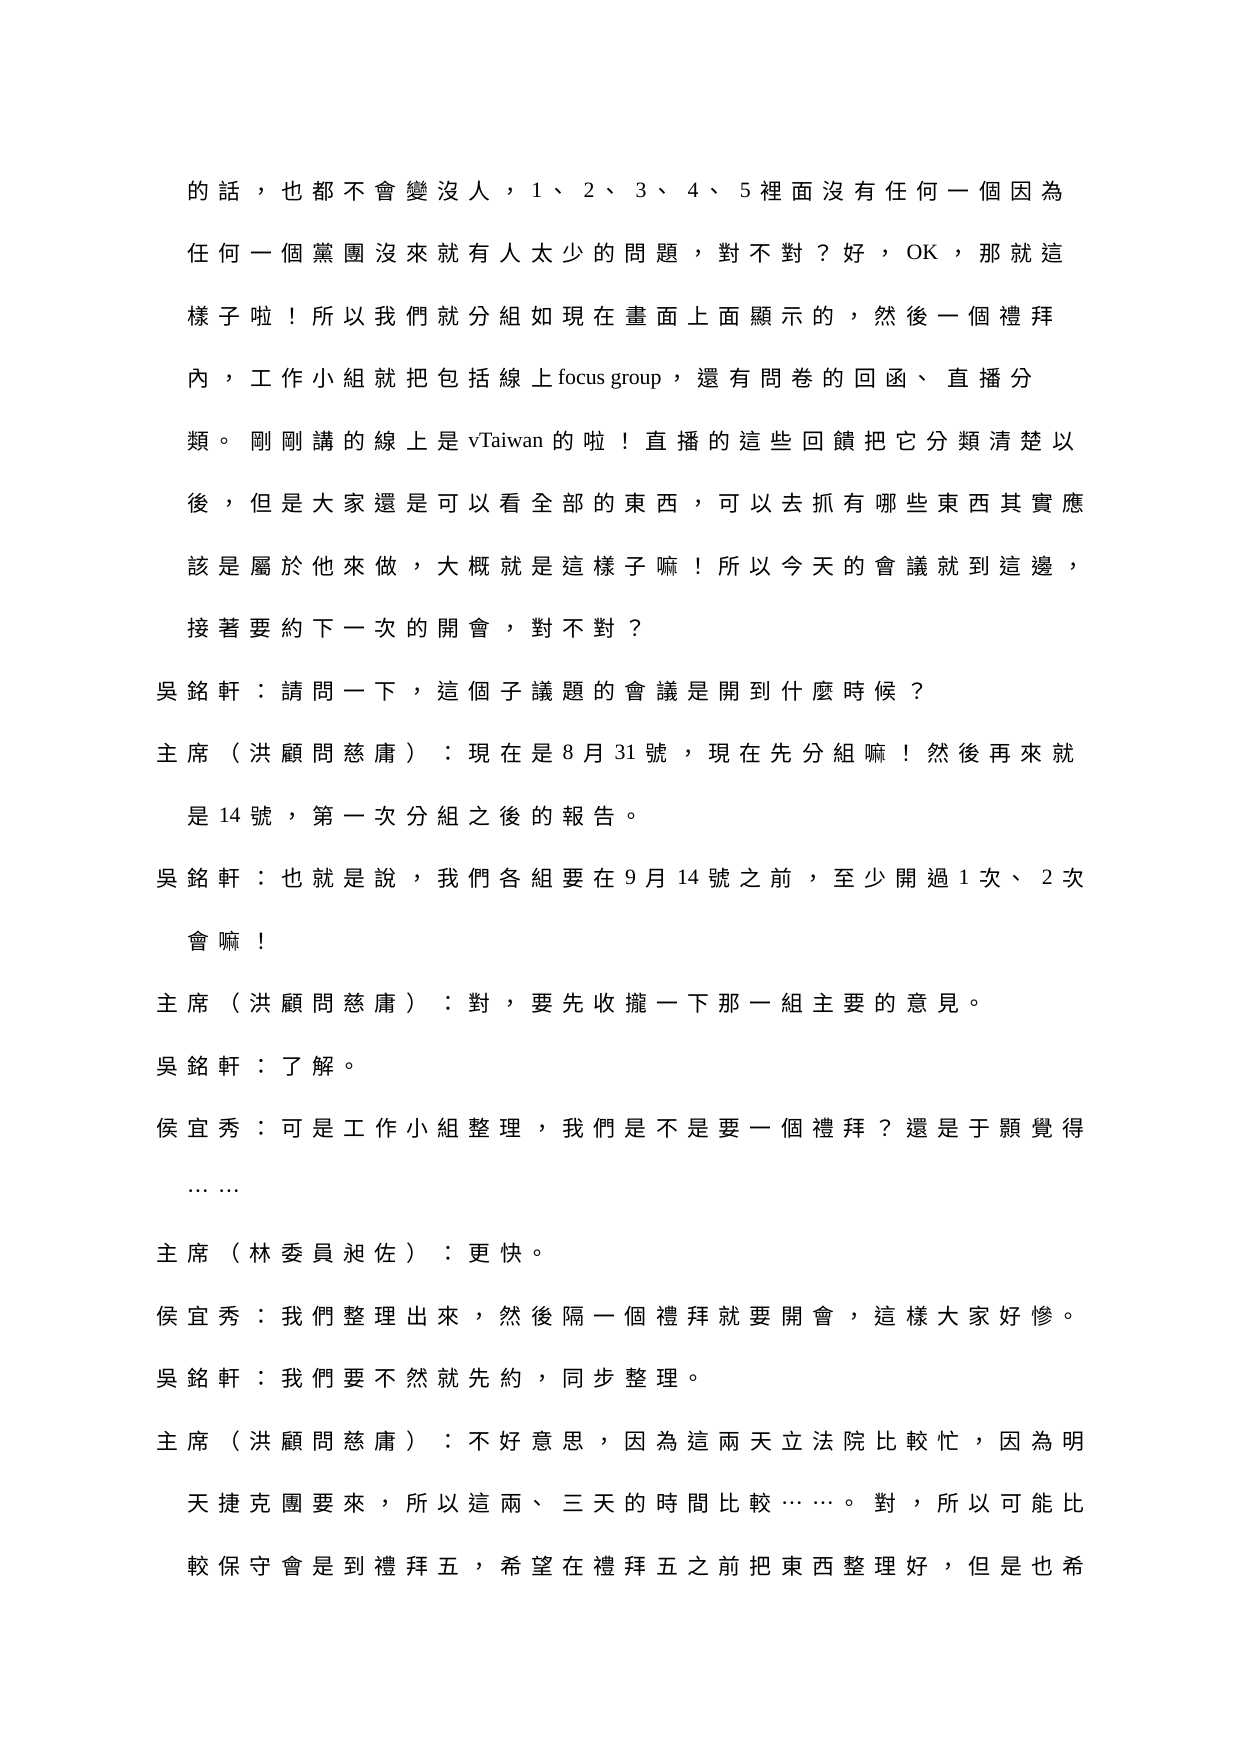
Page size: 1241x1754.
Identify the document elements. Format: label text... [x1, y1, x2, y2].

text 主席（林委員昶佐）：更快。 [151, 1221, 1089, 1283]
text 的話，也都不會變沒人，1、2、3、4、5裡面沒有任何一個因為任何一個黨團沒來就有人太少的問題，對不對？好，OK，那就這樣子啦！所以我們就分組如現在畫面上面顯示的，然後一個禮拜內，工作小組就把包括線上focus group，還有問卷的回函、直播分類。剛剛講的線上是vTaiwan的啦！直播的這些回饋把它分類清楚以後，但是大家還是可以看全部的東西，可以去抓有哪些東西其實應該是屬於他來做，大概就是這樣子嘛！所以今天的會議就到這邊，接著要約下一次的開會，對不對？ [173, 158, 1089, 658]
text 吳銘軒：請問一下，這個子議題的會議是開到什麼時候？ [151, 658, 1089, 721]
text 侯宜秀：我們整理出來，然後隔一個禮拜就要開會，這樣大家好慘。 [151, 1283, 1089, 1346]
text 吳銘軒：我們要不然就先約，同步整理。 [151, 1346, 1089, 1408]
text 主席（洪顧問慈庸）：現在是8月31號，現在先分組嘛！然後再來就是14號，第一次分組之後的報告。 [151, 721, 1089, 846]
text 主席（洪顧問慈庸）：不好意思，因為這兩天立法院比較忙，因為明天捷克團要來，所以這兩、三天的時間比較……。對，所以可能比較保守會是到禮拜五，希望在禮拜五之前把東西整理好，但是也希 [151, 1408, 1089, 1596]
text 主席（洪顧問慈庸）：對，要先收攏一下那一組主要的意見。 [151, 971, 1089, 1033]
text 侯宜秀：可是工作小組整理，我們是不是要一個禮拜？還是于顥覺得…… [151, 1096, 1089, 1221]
text 吳銘軒：了解。 [151, 1033, 1089, 1096]
text 吳銘軒：也就是說，我們各組要在9月14號之前，至少開過1次、2次會嘛！ [151, 846, 1089, 971]
